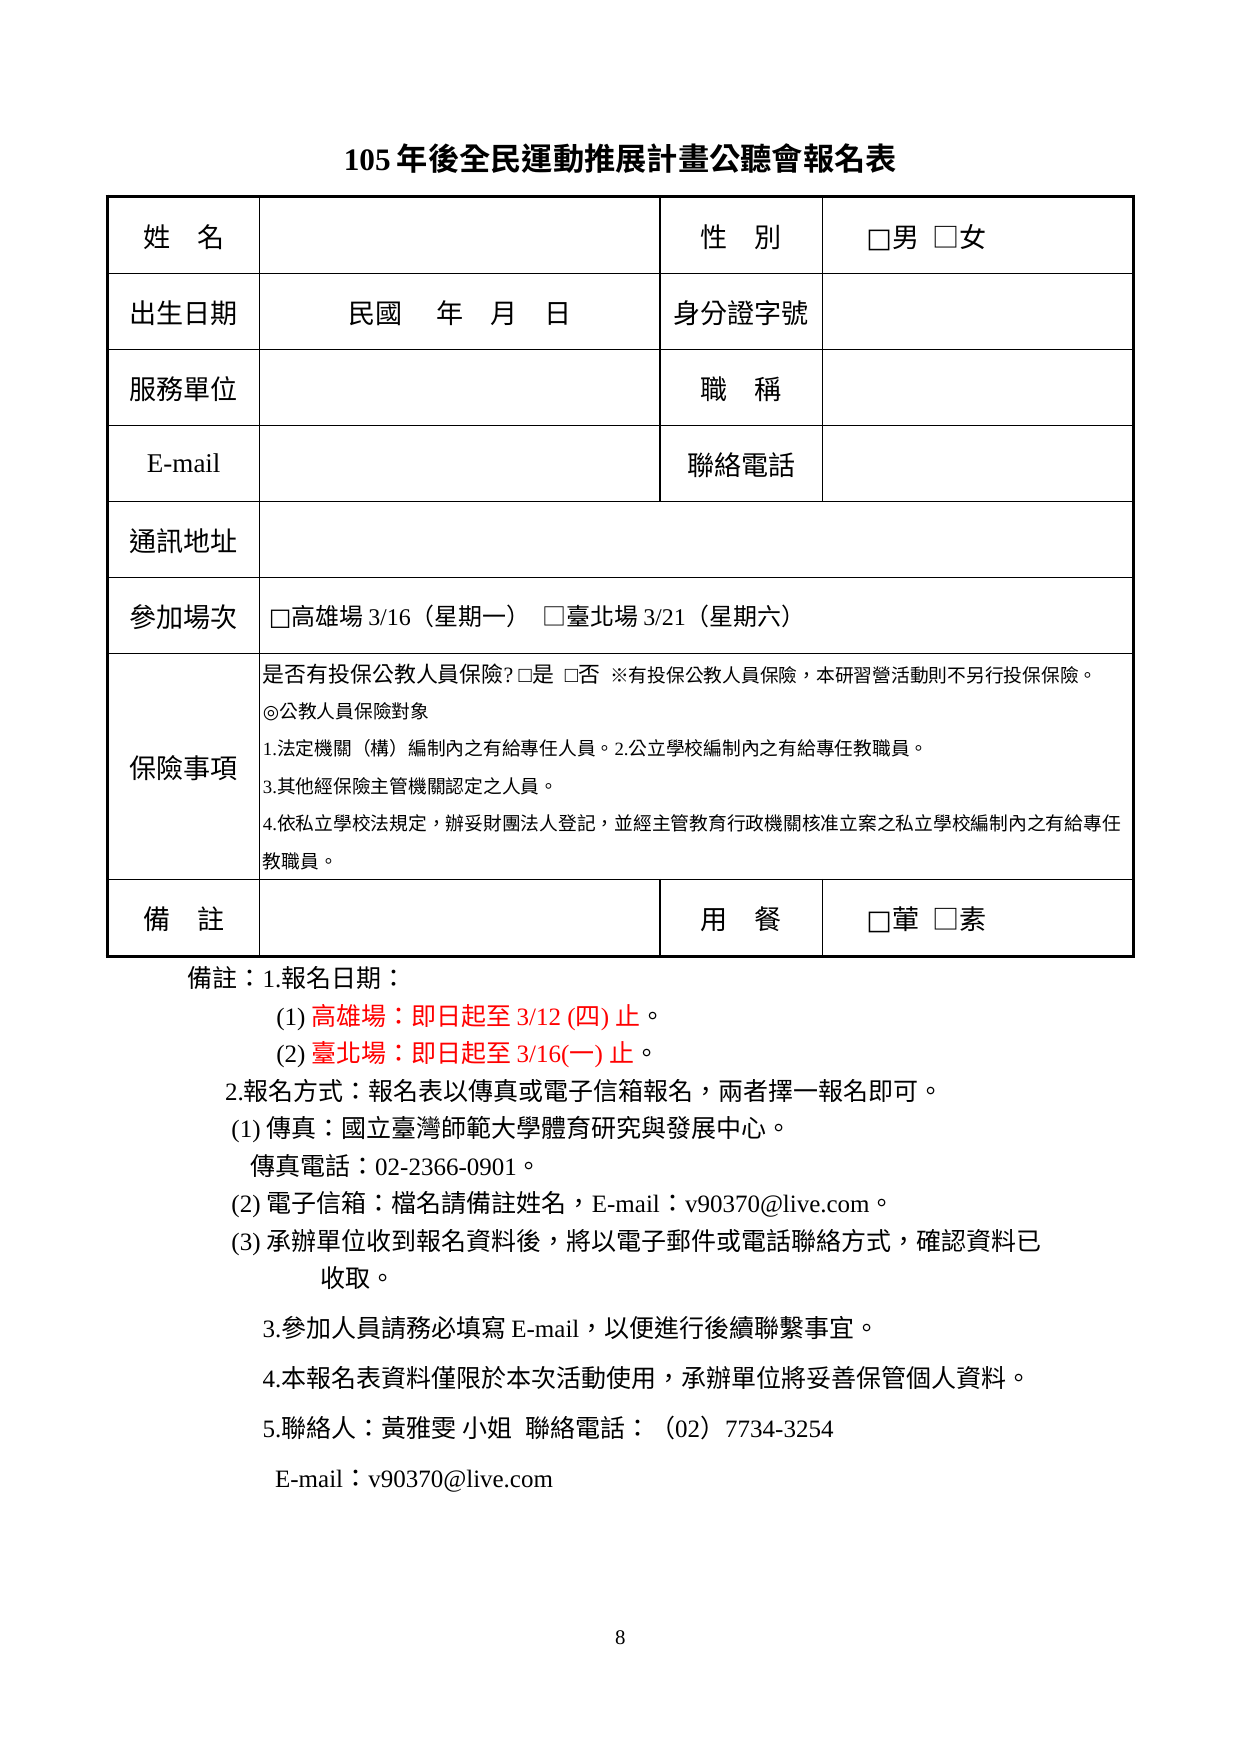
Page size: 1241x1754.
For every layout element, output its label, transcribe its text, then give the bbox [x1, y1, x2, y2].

table_cell 是否有投保公教人員保險? □是 □否 ※有投保公教人員保險，本研習營活動則不另行投保保險。 ◎公教人員保險對象 1.法定機關（構）編制內之有給專任人員。2.公立學校編制內之有給專任教職員。 3.其他經保險主管機關認定之人員。 4.依私立學校法規定，辦妥財團法人登記，並經主管教育行政機關核准立案之私立學校編制內之有給專任教職員。 [260, 654, 1132, 879]
table_cell [823, 274, 1132, 349]
text (1) 高雄場：即日起至3/12 (四) 止。 [276, 996, 1053, 1033]
table_cell 參加場次 [109, 578, 259, 653]
table_cell [260, 502, 1132, 577]
table_cell E-mail [109, 426, 259, 501]
table_cell [823, 350, 1132, 425]
text 傳真電話：02-2366-0901。 [187, 1146, 1053, 1183]
table_cell 服務單位 [109, 350, 259, 425]
table_header 性 別 [661, 198, 822, 273]
table_cell 保險事項 [109, 654, 259, 879]
text (3) 承辦單位收到報名資料後，將以電子郵件或電話聯絡方式，確認資料已收取。 [187, 1221, 1053, 1296]
table_cell [260, 880, 659, 955]
table_cell 通訊地址 [109, 502, 259, 577]
table_header □男 □女 [823, 198, 1132, 273]
text (1) 傳真：國立臺灣師範大學體育研究與發展中心。 [187, 1108, 1053, 1146]
text (2) 電子信箱：檔名請備註姓名，E-mail：v90370@live.com。 [187, 1183, 1053, 1221]
table_cell [823, 426, 1132, 501]
table_cell 職 稱 [661, 350, 822, 425]
text 5.聯絡人：黃雅雯 小姐 聯絡電話：（02）7734-3254 [187, 1408, 1053, 1446]
table_cell 聯絡電話 [661, 426, 822, 501]
text 2.報名方式：報名表以傳真或電子信箱報名，兩者擇一報名即可。 [187, 1071, 1053, 1108]
table_cell 備 註 [109, 880, 259, 955]
table_cell □高雄場3/16（星期一） □臺北場3/21（星期六） [260, 578, 1132, 653]
table_cell 用 餐 [661, 880, 822, 955]
text 3.參加人員請務必填寫E-mail，以便進行後續聯繫事宜。 [187, 1308, 1053, 1346]
table_cell 身分證字號 [661, 274, 822, 349]
table_header [260, 198, 659, 273]
text E-mail：v90370@live.com [187, 1458, 1053, 1496]
table_header 姓 名 [109, 198, 259, 273]
table_cell 民國 年 月 日 [260, 274, 659, 349]
table_cell [260, 426, 659, 501]
table_cell 出生日期 [109, 274, 259, 349]
table_cell [260, 350, 659, 425]
text (2) 臺北場：即日起至3/16(一) 止。 [276, 1033, 1053, 1071]
text 備註：1.報名日期： [187, 958, 1053, 996]
text 105年後全民運動推展計畫公聽會報名表 [187, 119, 1053, 194]
text 4.本報名表資料僅限於本次活動使用，承辦單位將妥善保管個人資料。 [187, 1358, 1053, 1396]
table_cell □葷 □素 [823, 880, 1132, 955]
